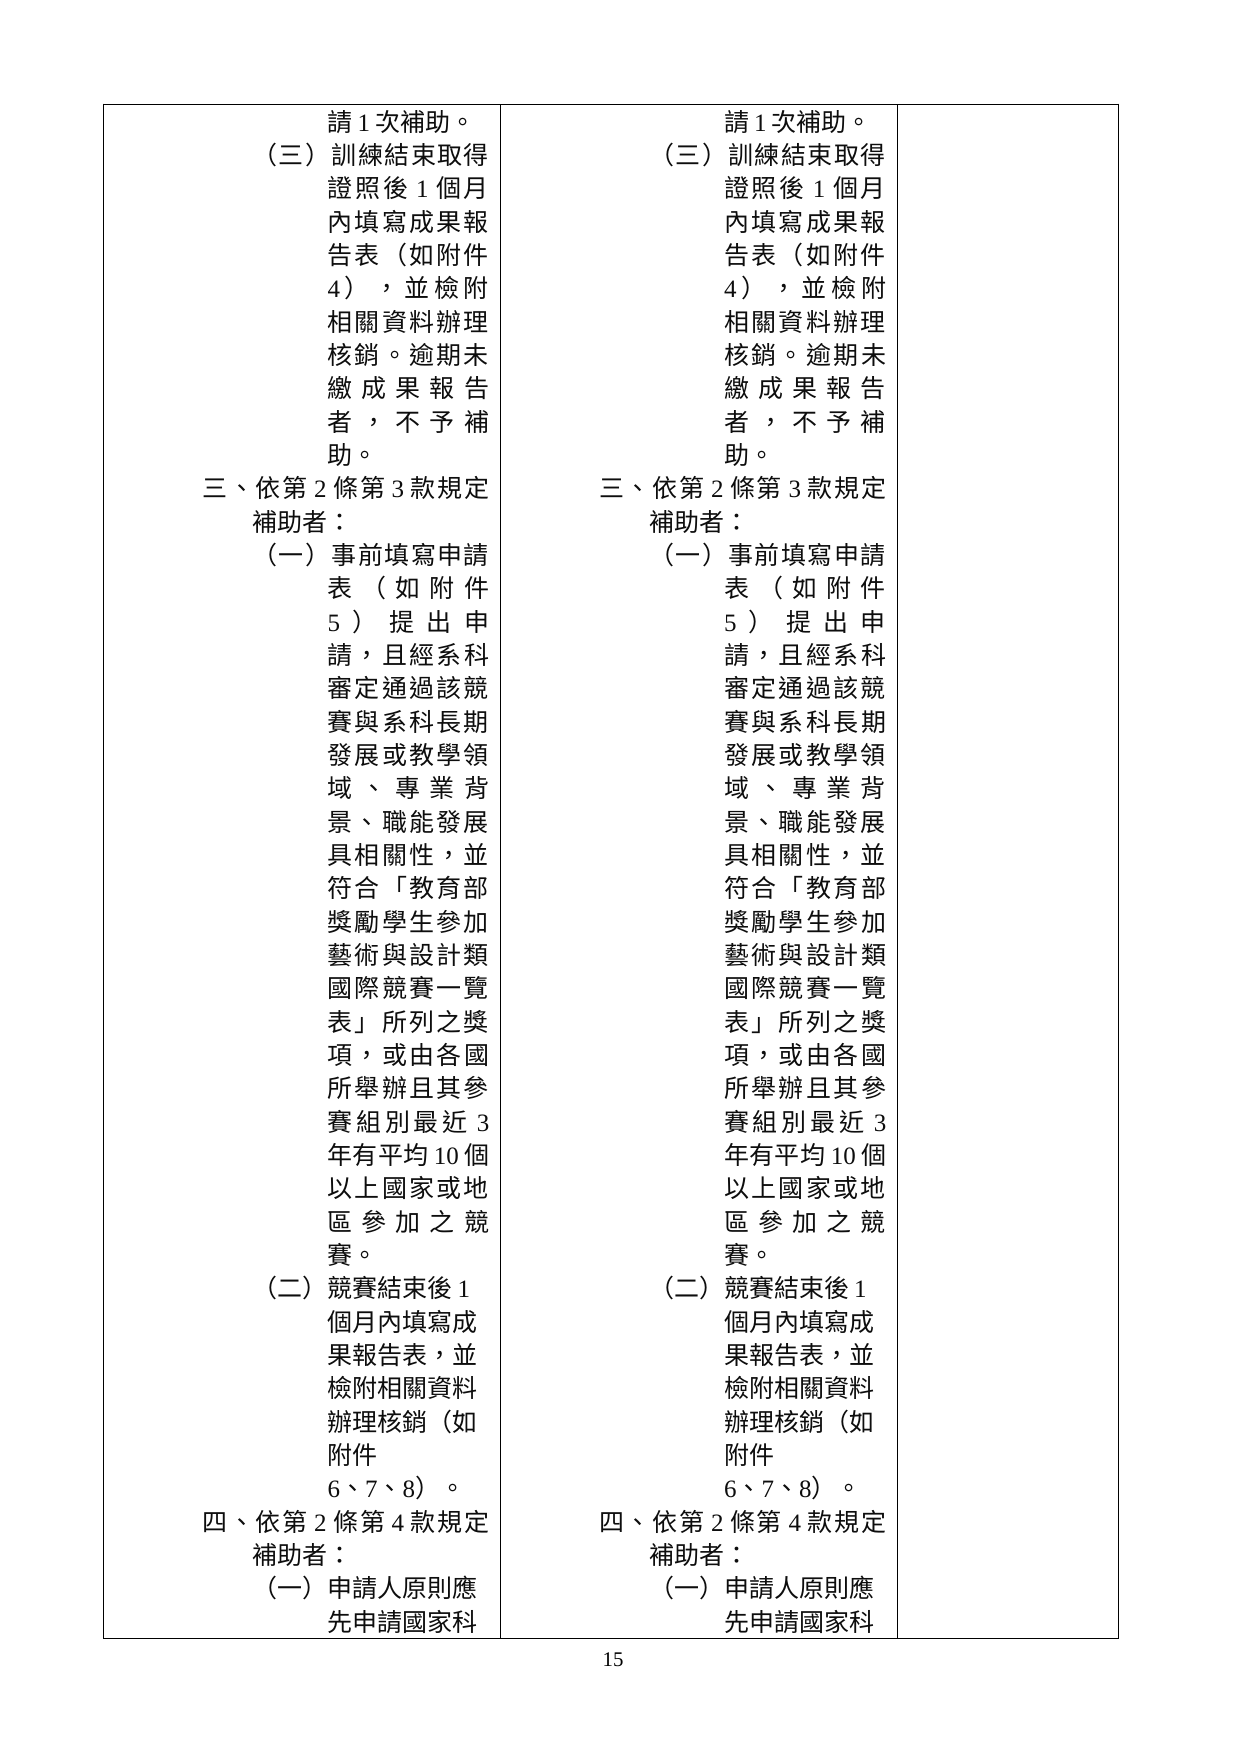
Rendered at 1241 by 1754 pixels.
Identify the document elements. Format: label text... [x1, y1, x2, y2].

table_cell [898, 105, 1118, 1638]
table_cell 請1次補助。 （三）訓練結束取得證照後1個月內填寫成果報告表（如附件4），並檢附相關資料辦理核銷。逾期未繳成果報告者，不予補助。 三、依第2條第3款規定補助者： （一）事前填寫申請表（如附件5）提出申請，且經系科審定通過該競賽與系科長期發展或教學領域、專業背景、職能發展具相關性，並符合「教育部獎勵學生參加藝術與設計類國際競賽一覽表」所列之獎項，或由各國所舉辦且其參賽組別最近3年有平均10個以上國家或地區參加之競賽。 （二）競賽結束後1個月內填寫成果報告表，並檢附相關資料辦理核銷（如附件6、7、8）。 四、依第2條第4款規定補助者： （一）申請人原則應先申請國家科 [501, 105, 897, 1638]
table_cell 請1次補助。 （三）訓練結束取得證照後1個月內填寫成果報告表（如附件4），並檢附相關資料辦理核銷。逾期未繳成果報告者，不予補助。 三、依第2條第3款規定補助者： （一）事前填寫申請表（如附件5）提出申請，且經系科審定通過該競賽與系科長期發展或教學領域、專業背景、職能發展具相關性，並符合「教育部獎勵學生參加藝術與設計類國際競賽一覽表」所列之獎項，或由各國所舉辦且其參賽組別最近3年有平均10個以上國家或地區參加之競賽。 （二）競賽結束後1個月內填寫成果報告表，並檢附相關資料辦理核銷（如附件6、7、8）。 四、依第2條第4款規定補助者： （一）申請人原則應先申請國家科 [104, 105, 500, 1638]
